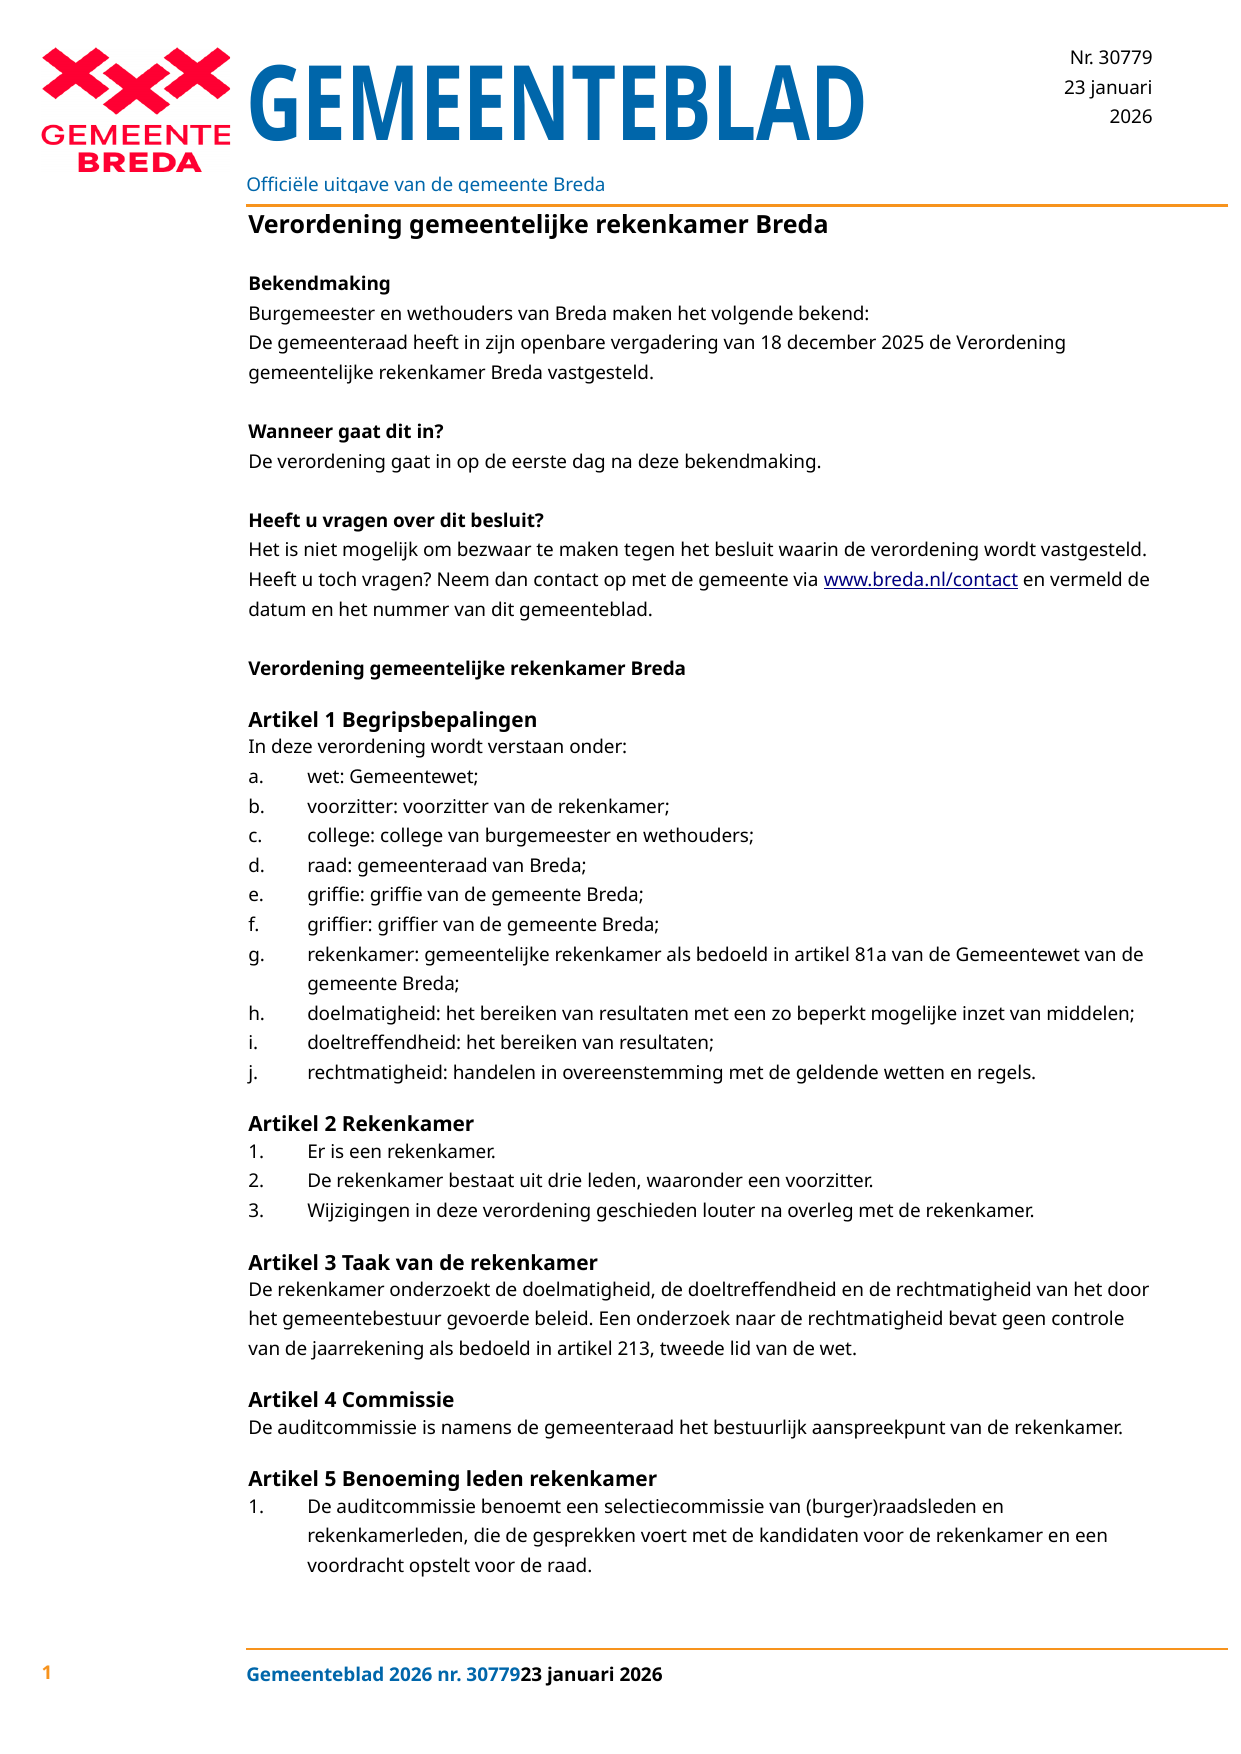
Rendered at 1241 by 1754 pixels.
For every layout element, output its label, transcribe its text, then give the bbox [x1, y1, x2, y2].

list college: college van burgemeester en wethouders; [248, 822, 1152, 848]
list doelmatigheid: het bereiken van resultaten met een zo beperkt mogelijke inzet van middelen; [248, 1000, 1152, 1026]
text Artikel 2 Rekenkamer [248, 1109, 1152, 1138]
text Heeft u vragen over dit besluit? [248, 507, 1152, 533]
list doeltreffendheid: het bereiken van resultaten; [248, 1029, 1152, 1055]
list voorzitter: voorzitter van de rekenkamer; [248, 793, 1152, 819]
text De gemeenteraad heeft in zijn openbare vergadering van 18 december 2025 de Verordening gemeentelijke rekenkamer Breda vastgesteld. [248, 329, 1152, 385]
text Bekendmaking [248, 270, 1152, 296]
text De verordening gaat in op de eerste dag na deze bekendmaking. [248, 448, 1152, 473]
text Wanneer gaat dit in? [248, 418, 1152, 444]
text De auditcommissie is namens de gemeenteraad het bestuurlijk aanspreekpunt van de rekenkamer. [248, 1414, 1152, 1440]
text Verordening gemeentelijke rekenkamer Breda [248, 655, 1152, 681]
text Burgemeester en wethouders van Breda maken het volgende bekend: [248, 300, 1152, 326]
list rekenkamer: gemeentelijke rekenkamer als bedoeld in artikel 81a van de Gemeentewet van de gemeente Breda; [248, 941, 1152, 996]
text Artikel 4 Commissie [248, 1386, 1152, 1414]
list rechtmatigheid: handelen in overeenstemming met de geldende wetten en regels. [248, 1059, 1152, 1085]
text De rekenkamer onderzoekt de doelmatigheid, de doeltreffendheid en de rechtmatigheid van het door het gemeentebestuur gevoerde beleid. Een onderzoek naar de rechtmatigheid bevat geen controle van de jaarrekening als bedoeld in artikel 213, tweede lid van de wet. [248, 1276, 1152, 1361]
text Artikel 1 Begripsbepalingen [248, 705, 1152, 734]
list griffier: griffier van de gemeente Breda; [248, 911, 1152, 937]
text Verordening gemeentelijke rekenkamer Breda [248, 207, 1152, 241]
text Artikel 3 Taak van de rekenkamer [248, 1248, 1152, 1276]
picture [41, 47, 231, 172]
list De rekenkamer bestaat uit drie leden, waaronder een voorzitter. [248, 1168, 1152, 1193]
list Er is een rekenkamer. [248, 1138, 1152, 1164]
list wet: Gemeentewet; [248, 763, 1152, 789]
list Wijzigingen in deze verordening geschieden louter na overleg met de rekenkamer. [248, 1197, 1152, 1223]
list griffie: griffie van de gemeente Breda; [248, 882, 1152, 907]
text Het is niet mogelijk om bezwaar te maken tegen het besluit waarin de verordening wordt vastgesteld. Heeft u toch vragen? Neem dan contact op met de gemeente via www.breda.nl/contact en vermeld de datum en het nummer van dit gemeenteblad. [248, 537, 1152, 621]
text Artikel 5 Benoeming leden rekenkamer [248, 1464, 1152, 1493]
text In deze verordening wordt verstaan onder: [248, 734, 1152, 759]
list De auditcommissie benoemt een selectiecommissie van (burger)raadsleden en rekenkamerleden, die de gesprekken voert met de kandidaten voor de rekenkamer en een voordracht opstelt voor de raad. [248, 1493, 1152, 1578]
list raad: gemeenteraad van Breda; [248, 852, 1152, 878]
